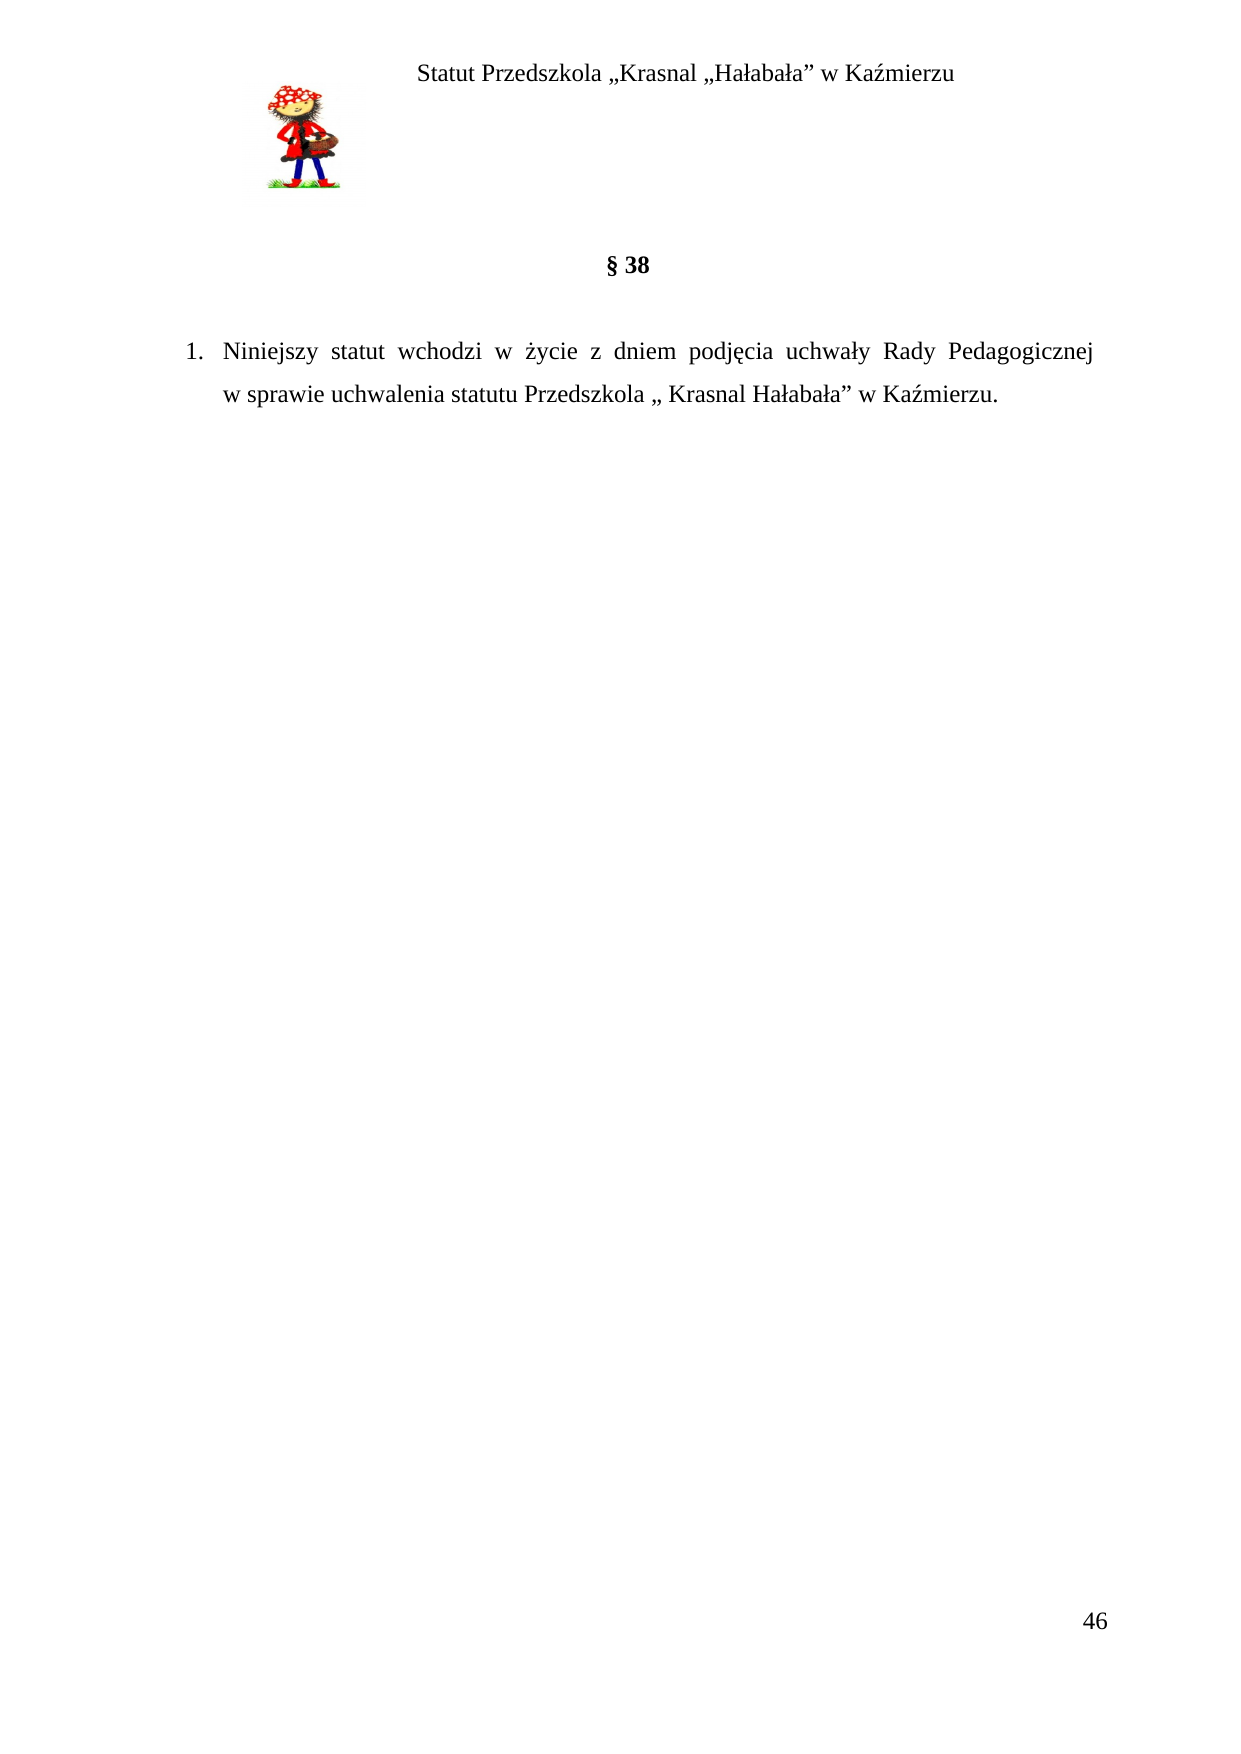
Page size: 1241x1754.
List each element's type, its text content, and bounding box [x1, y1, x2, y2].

list Niniejszy statut wchodzi w życie z dniem podjęcia uchwały Rady Pedagogicznej w sprawie uchwalenia statutu Przedszkola „ Krasnal Hałabała” w Kaźmierzu. [185, 336, 1107, 408]
text § 38 [148, 250, 1107, 279]
